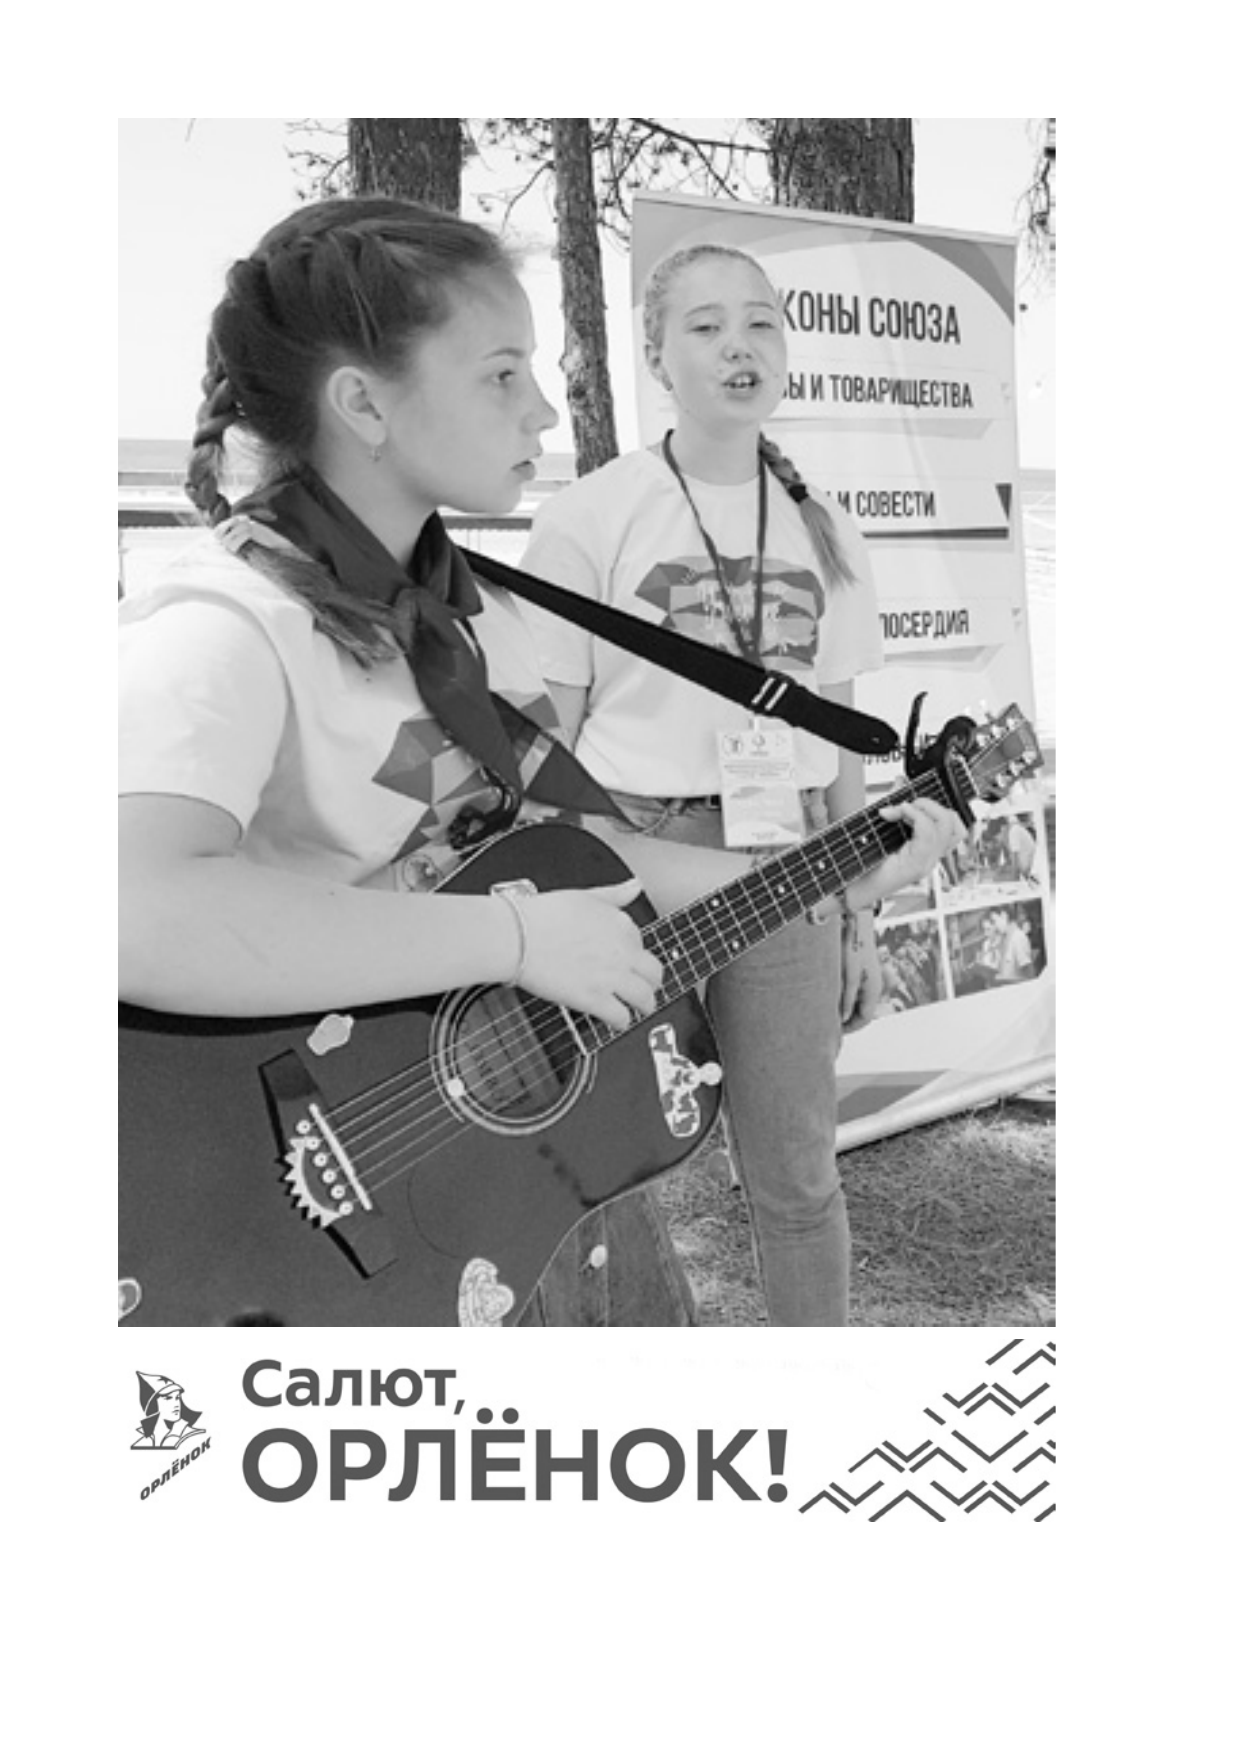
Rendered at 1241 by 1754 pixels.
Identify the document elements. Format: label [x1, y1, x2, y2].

picture [118, 118, 1056, 1327]
picture [118, 1339, 1056, 1522]
